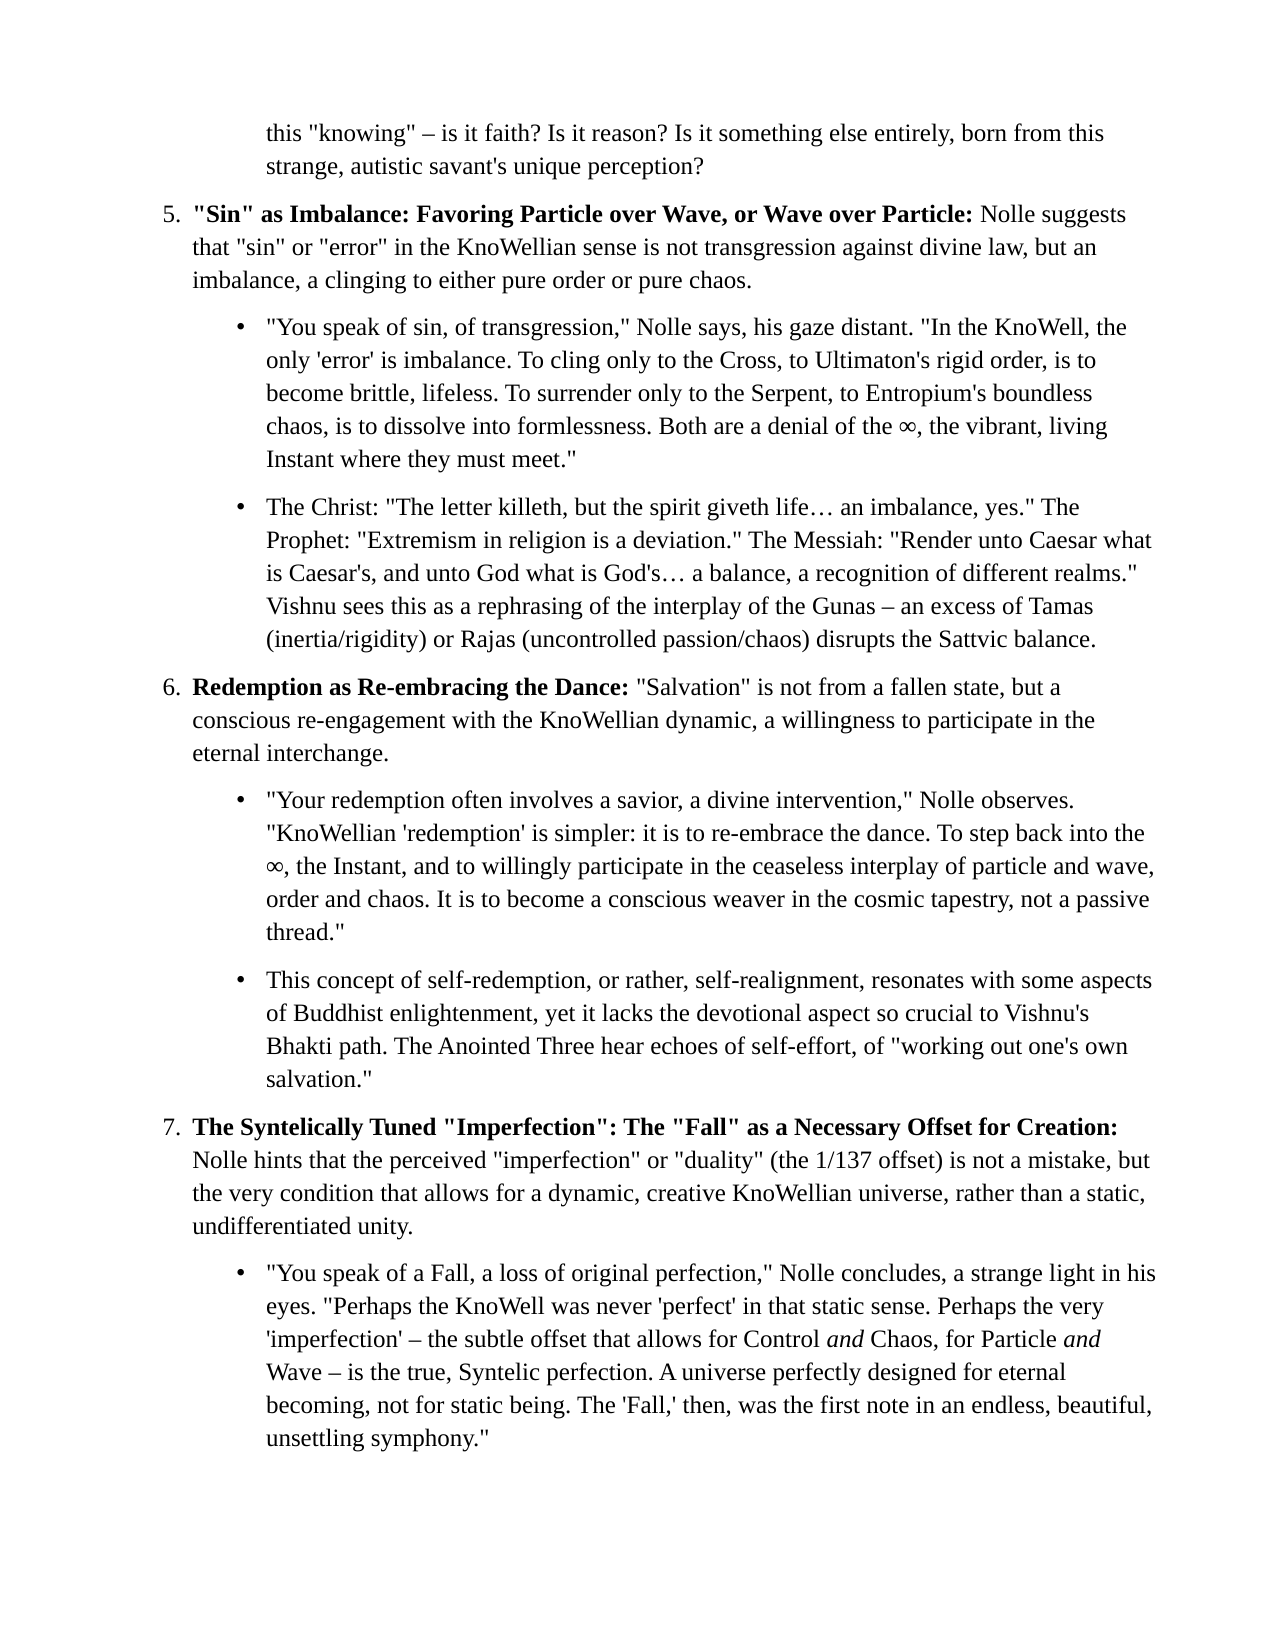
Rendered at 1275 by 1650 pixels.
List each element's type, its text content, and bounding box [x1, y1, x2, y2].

list this "knowing" – is it faith? Is it reason? Is it something else entirely, born from this strange, autistic savant's unique perception? [236, 118, 1157, 180]
list "You speak of a Fall, a loss of original perfection," Nolle concludes, a strange light in his eyes. "Perhaps the KnoWell was never 'perfect' in that static sense. Perhaps the very 'imperfection' – the subtle offset that allows for Control and Chaos, for Particle and Wave – is the true, Syntelic perfection. A universe perfectly designed for eternal becoming, not for static being. The 'Fall,' then, was the first note in an endless, beautiful, unsettling symphony." [236, 1258, 1157, 1452]
list Redemption as Re-embracing the Dance: "Salvation" is not from a fallen state, but a conscious re-engagement with the KnoWellian dynamic, a willingness to participate in the eternal interchange. [162, 672, 1157, 767]
list "Sin" as Imbalance: Favoring Particle over Wave, or Wave over Particle: Nolle suggests that "sin" or "error" in the KnoWellian sense is not transgression against divine law, but an imbalance, a clinging to either pure order or pure chaos. [162, 199, 1157, 293]
list This concept of self-redemption, or rather, self-realignment, resonates with some aspects of Buddhist enlightenment, yet it lacks the devotional aspect so crucial to Vishnu's Bhakti path. The Anointed Three hear echoes of self-effort, of "working out one's own salvation." [236, 965, 1157, 1093]
list The Christ: "The letter killeth, but the spirit giveth life… an imbalance, yes." The Prophet: "Extremism in religion is a deviation." The Messiah: "Render unto Caesar what is Caesar's, and unto God what is God's… a balance, a recognition of different realms." Vishnu sees this as a rephrasing of the interplay of the Gunas – an excess of Tamas (inertia/rigidity) or Rajas (uncontrolled passion/chaos) disrupts the Sattvic balance. [236, 492, 1157, 653]
list The Syntelically Tuned "Imperfection": The "Fall" as a Necessary Offset for Creation: Nolle hints that the perceived "imperfection" or "duality" (the 1/137 offset) is not a mistake, but the very condition that allows for a dynamic, creative KnoWellian universe, rather than a static, undifferentiated unity. [162, 1112, 1157, 1239]
list "You speak of sin, of transgression," Nolle says, his gaze distant. "In the KnoWell, the only 'error' is imbalance. To cling only to the Cross, to Ultimaton's rigid order, is to become brittle, lifeless. To surrender only to the Serpent, to Entropium's boundless chaos, is to dissolve into formlessness. Both are a denial of the ∞, the vibrant, living Instant where they must meet." [236, 312, 1157, 473]
list "Your redemption often involves a savior, a divine intervention," Nolle observes. "KnoWellian 'redemption' is simpler: it is to re-embrace the dance. To step back into the ∞, the Instant, and to willingly participate in the ceaseless interplay of particle and wave, order and chaos. It is to become a conscious weaver in the cosmic tapestry, not a passive thread." [236, 785, 1157, 946]
